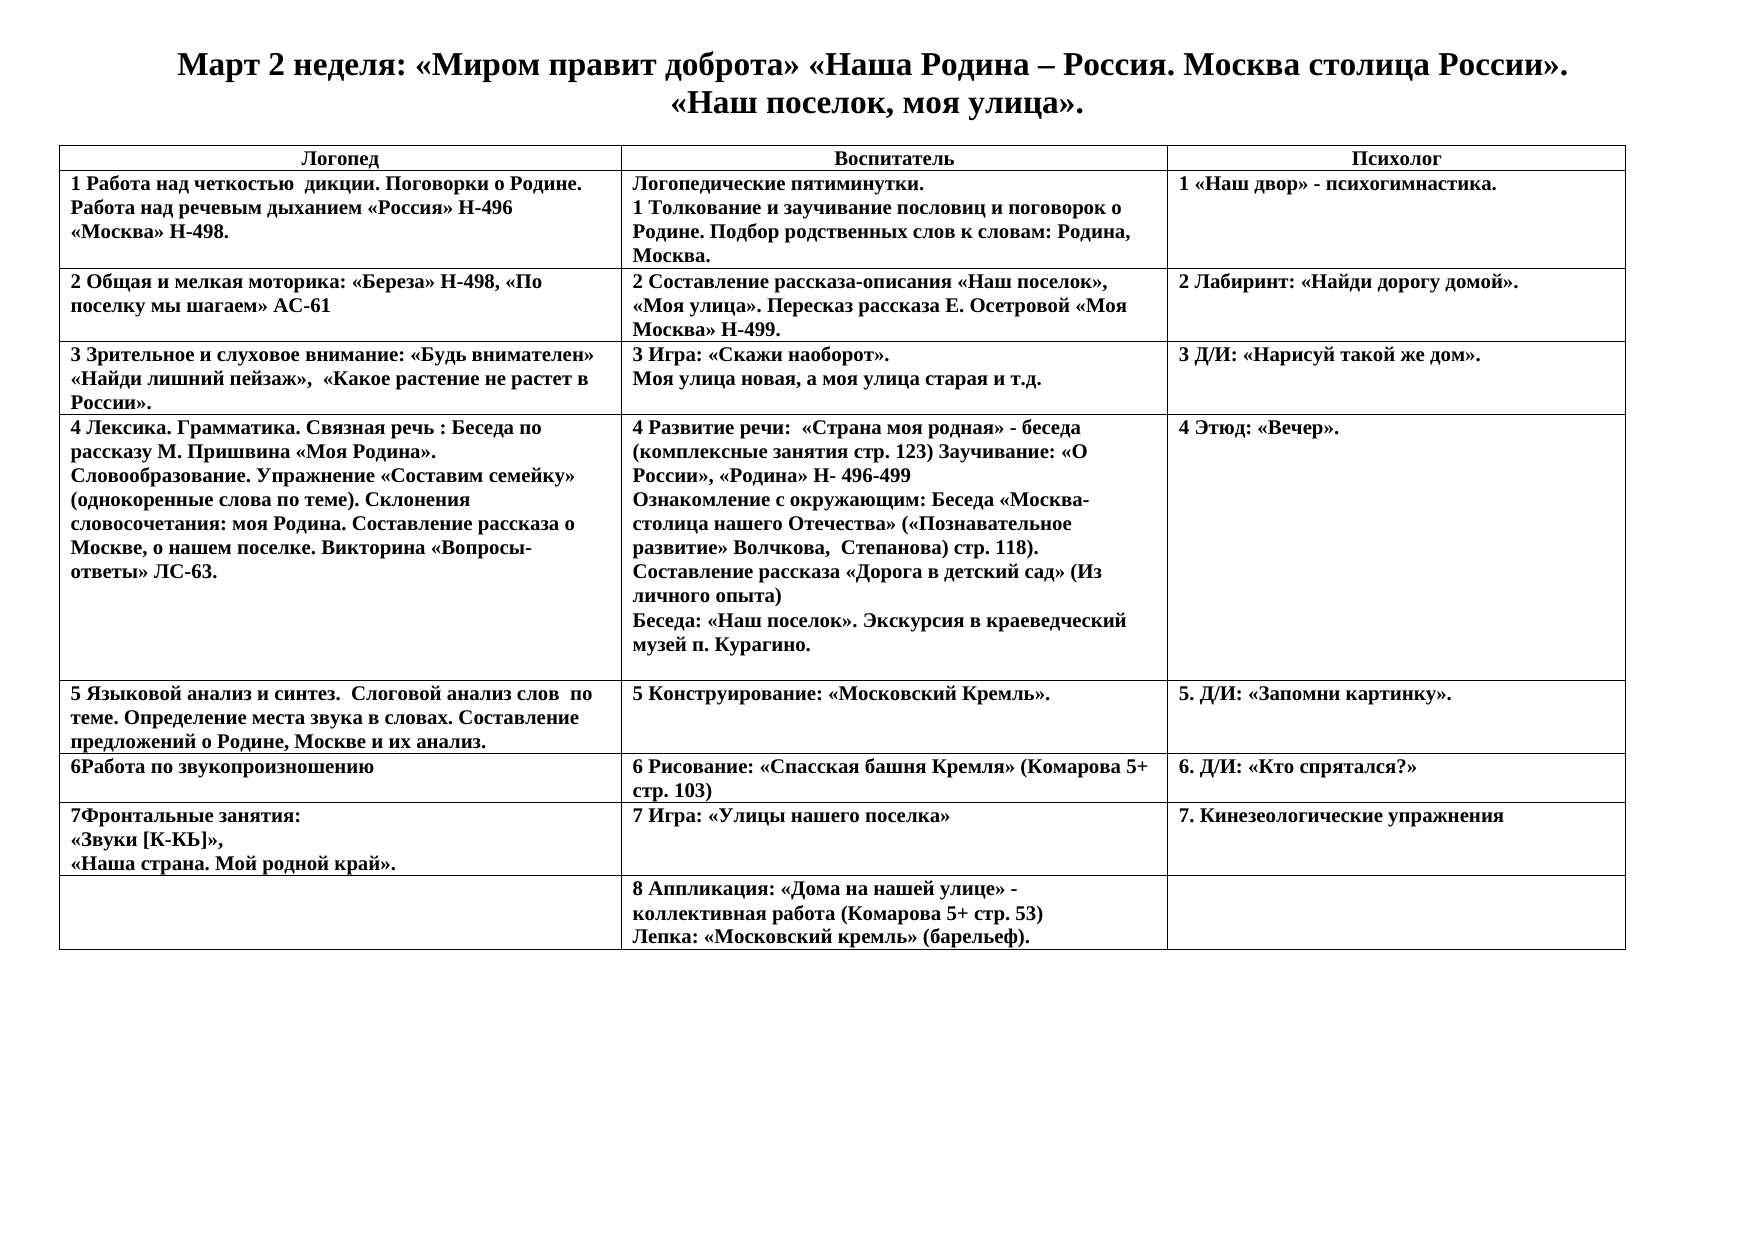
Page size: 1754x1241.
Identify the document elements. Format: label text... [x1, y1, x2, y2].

table_cell 7 Игра: «Улицы нашего поселка» [622, 803, 1167, 875]
table_cell 3 Игра: «Скажи наоборот». Моя улица новая, а моя улица старая и т.д. [622, 342, 1167, 414]
table_cell 2 Общая и мелкая моторика: «Береза» Н-498, «По поселку мы шагаем» АС-61 [60, 269, 621, 341]
table_header Логопед [60, 146, 621, 170]
table_cell 1 «Наш двор» - психогимнастика. [1168, 171, 1625, 267]
table_cell 5. Д/И: «Запомни картинку». [1168, 681, 1625, 753]
table_cell 5 Языковой анализ и синтез. Слоговой анализ слов по теме. Определение места звука в словах. Составление предложений о Родине, Москве и их анализ. [60, 681, 621, 753]
table_cell 6Работа по звукопроизношению [60, 754, 621, 802]
table_cell 2 Составление рассказа-описания «Наш поселок», «Моя улица». Пересказ рассказа Е. Осетровой «Моя Москва» Н-499. [622, 269, 1167, 341]
table_cell Логопедические пятиминутки. 1 Толкование и заучивание пословиц и поговорок о Родине. Подбор родственных слов к словам: Родина, Москва. [622, 171, 1167, 267]
table_cell 7. Кинезеологические упражнения [1168, 803, 1625, 875]
table_cell 5 Конструирование: «Московский Кремль». [622, 681, 1167, 753]
table_cell 4 Лексика. Грамматика. Связная речь : Беседа по рассказу М. Пришвина «Моя Родина». Словообразование. Упражнение «Составим семейку» (однокоренные слова по теме). Склонения словосочетания: моя Родина. Составление рассказа о Москве, о нашем поселке. Викторина «Вопросы-ответы» ЛС-63. [60, 415, 621, 680]
table_cell 3 Д/И: «Нарисуй такой же дом». [1168, 342, 1625, 414]
table_cell 4 Этюд: «Вечер». [1168, 415, 1625, 680]
table_cell 2 Лабиринт: «Найди дорогу домой». [1168, 269, 1625, 341]
table_cell 6 Рисование: «Спасская башня Кремля» (Комарова 5+ стр. 103) [622, 754, 1167, 802]
subtitle «Наш поселок, моя улица». [75, 83, 1679, 121]
table_cell 6. Д/И: «Кто спрятался?» [1168, 754, 1625, 802]
table_header Воспитатель [622, 146, 1167, 170]
table_cell 8 Аппликация: «Дома на нашей улице» - коллективная работа (Комарова 5+ стр. 53) Лепка: «Московский кремль» (барельеф). [622, 876, 1167, 948]
table_cell 1 Работа над четкостью дикции. Поговорки о Родине. Работа над речевым дыханием «Россия» Н-496 «Москва» Н-498. [60, 171, 621, 267]
table_cell [60, 876, 621, 948]
table_cell 7Фронтальные занятия: «Звуки [К-КЬ]», «Наша страна. Мой родной край». [60, 803, 621, 875]
table_cell 4 Развитие речи: «Страна моя родная» - беседа (комплексные занятия стр. 123) Заучивание: «О России», «Родина» Н- 496-499 Ознакомление с окружающим: Беседа «Москва- столица нашего Отечества» («Познавательное развитие» Волчкова, Степанова) стр. 118). Составление рассказа «Дорога в детский сад» (Из личного опыта) Беседа: «Наш поселок». Экскурсия в краеведческий музей п. Курагино. [622, 415, 1167, 680]
table_cell [1168, 876, 1625, 948]
table_cell 3 Зрительное и слуховое внимание: «Будь внимателен» «Найди лишний пейзаж», «Какое растение не растет в России». [60, 342, 621, 414]
table_header Психолог [1168, 146, 1625, 170]
subtitle Март 2 неделя: «Миром правит доброта» «Наша Родина – Россия. Москва столица России». [75, 44, 1679, 83]
